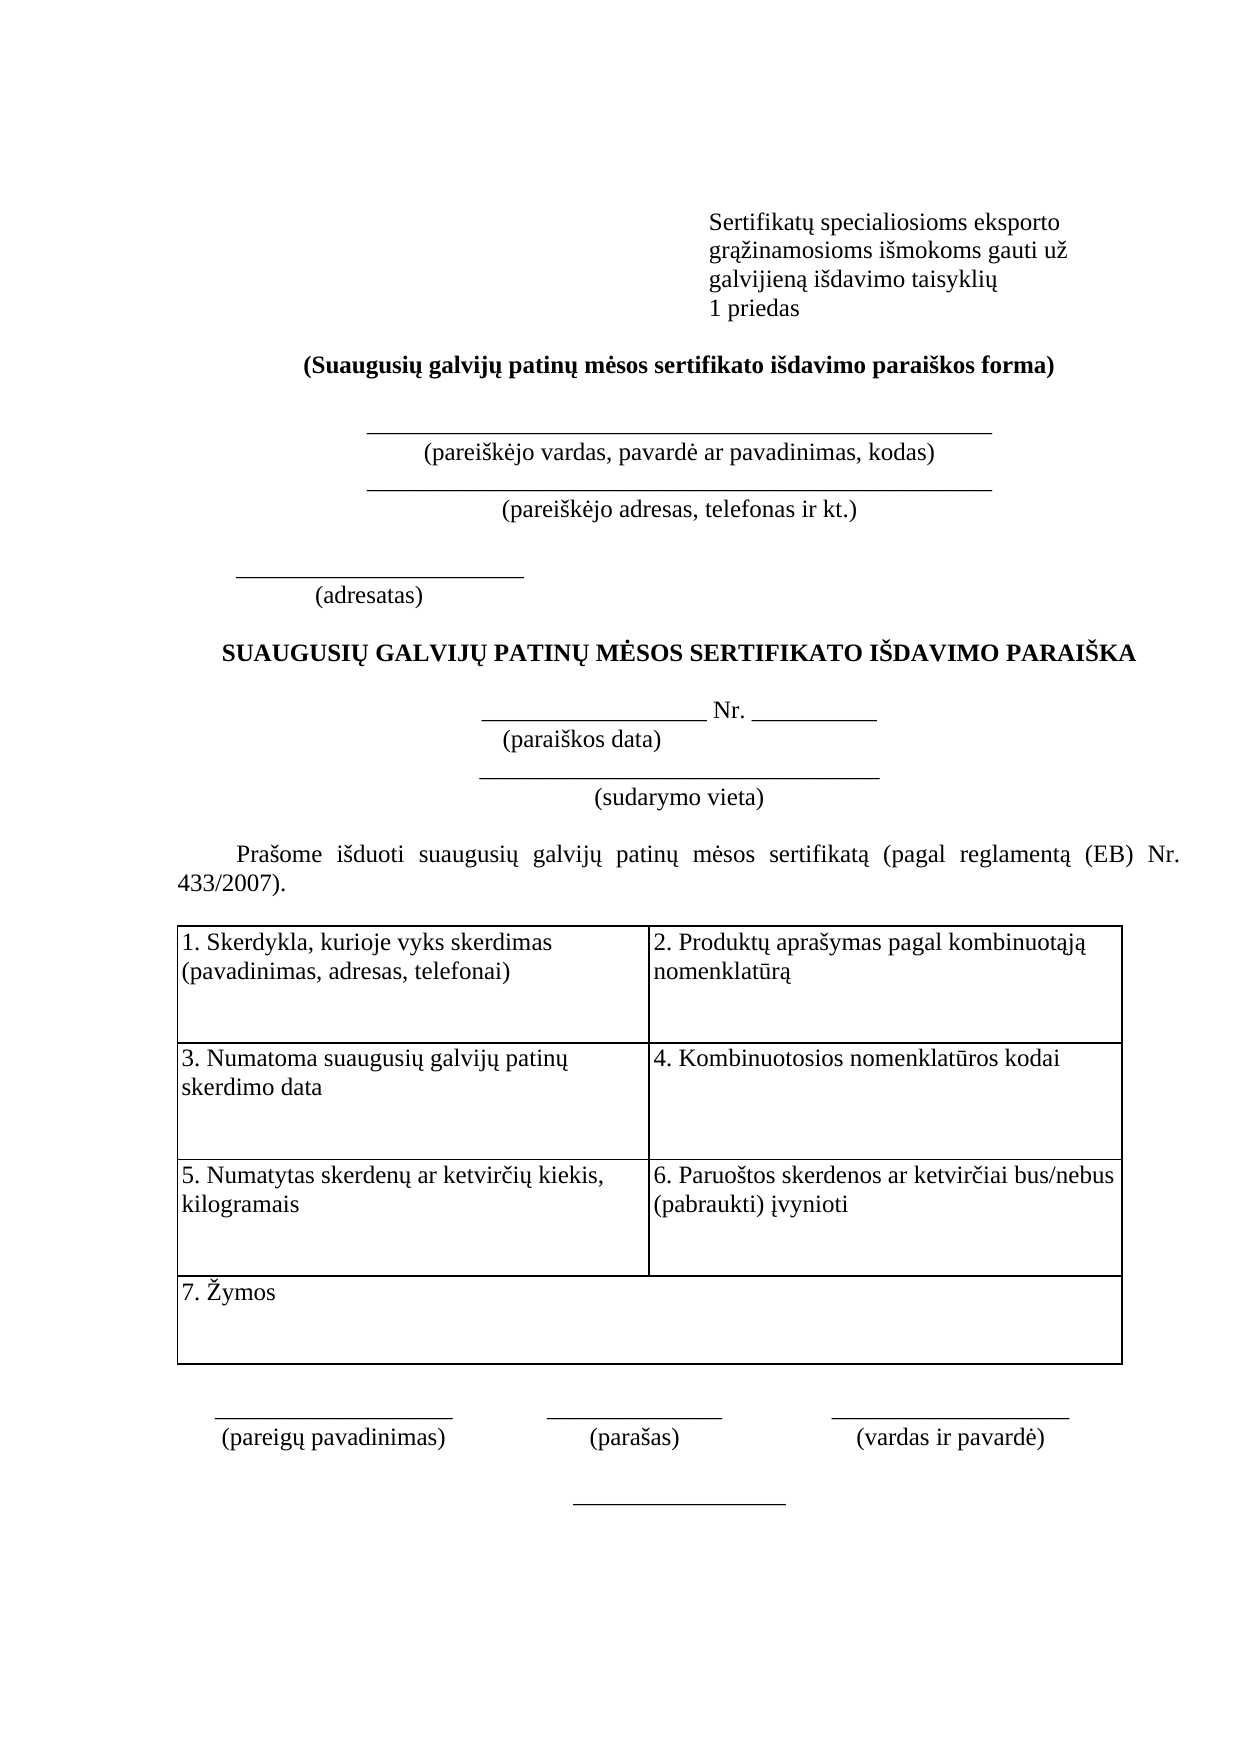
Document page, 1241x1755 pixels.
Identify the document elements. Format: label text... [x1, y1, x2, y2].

table_cell 6. Paruoštos skerdenos ar ketvirčiai bus/nebus (pabraukti) įvynioti [650, 1160, 1121, 1275]
text _______________________ [177, 552, 1181, 580]
table_header ___________________ (pareigų pavadinimas) [177, 1393, 490, 1451]
text __________________________________________________ [177, 465, 1181, 494]
text SUAUGUSIŲ GALVIJŲ PATINŲ MĖSOS SERTIFIKATO IŠDAVIMO PARAIŠKA [177, 638, 1181, 667]
text __________________________________________________ [177, 408, 1181, 437]
text (paraiškos data) [177, 724, 1181, 753]
text __________________ Nr. __________ [177, 695, 1181, 724]
text (pareiškėjo vardas, pavardė ar pavadinimas, kodas) [177, 437, 1181, 465]
table_header ______________ (parašas) [490, 1393, 779, 1451]
table_header 2. Produktų aprašymas pagal kombinuotąją nomenklatūrą [650, 927, 1121, 1042]
table_cell 3. Numatoma suaugusių galvijų patinų skerdimo data [178, 1044, 648, 1158]
text grąžinamosioms išmokoms gauti už [177, 235, 1181, 264]
text galvijieną išdavimo taisyklių [177, 264, 1181, 293]
text (Suaugusių galvijų patinų mėsos sertifikato išdavimo paraiškos forma) [177, 350, 1181, 379]
text Prašome išduoti suaugusių galvijų patinų mėsos sertifikatą (pagal reglamentą (EB) Nr. 433/2007). [177, 839, 1181, 897]
text _________________ [177, 1479, 1181, 1508]
text (pareiškėjo adresas, telefonas ir kt.) [177, 494, 1181, 523]
text 1 priedas [177, 293, 1181, 322]
table_cell 5. Numatytas skerdenų ar ketvirčių kiekis, kilogramais [178, 1160, 648, 1275]
table_header ___________________ (vardas ir pavardė) [779, 1393, 1122, 1451]
table_cell 4. Kombinuotosios nomenklatūros kodai [650, 1044, 1121, 1158]
text (adresatas) [177, 580, 1181, 609]
table_cell 7. Žymos [178, 1277, 1121, 1363]
text Sertifikatų specialiosioms eksporto [177, 207, 1181, 235]
text (sudarymo vieta) [177, 782, 1181, 810]
text ________________________________ [177, 753, 1181, 782]
table_header 1. Skerdykla, kurioje vyks skerdimas (pavadinimas, adresas, telefonai) [178, 927, 648, 1042]
